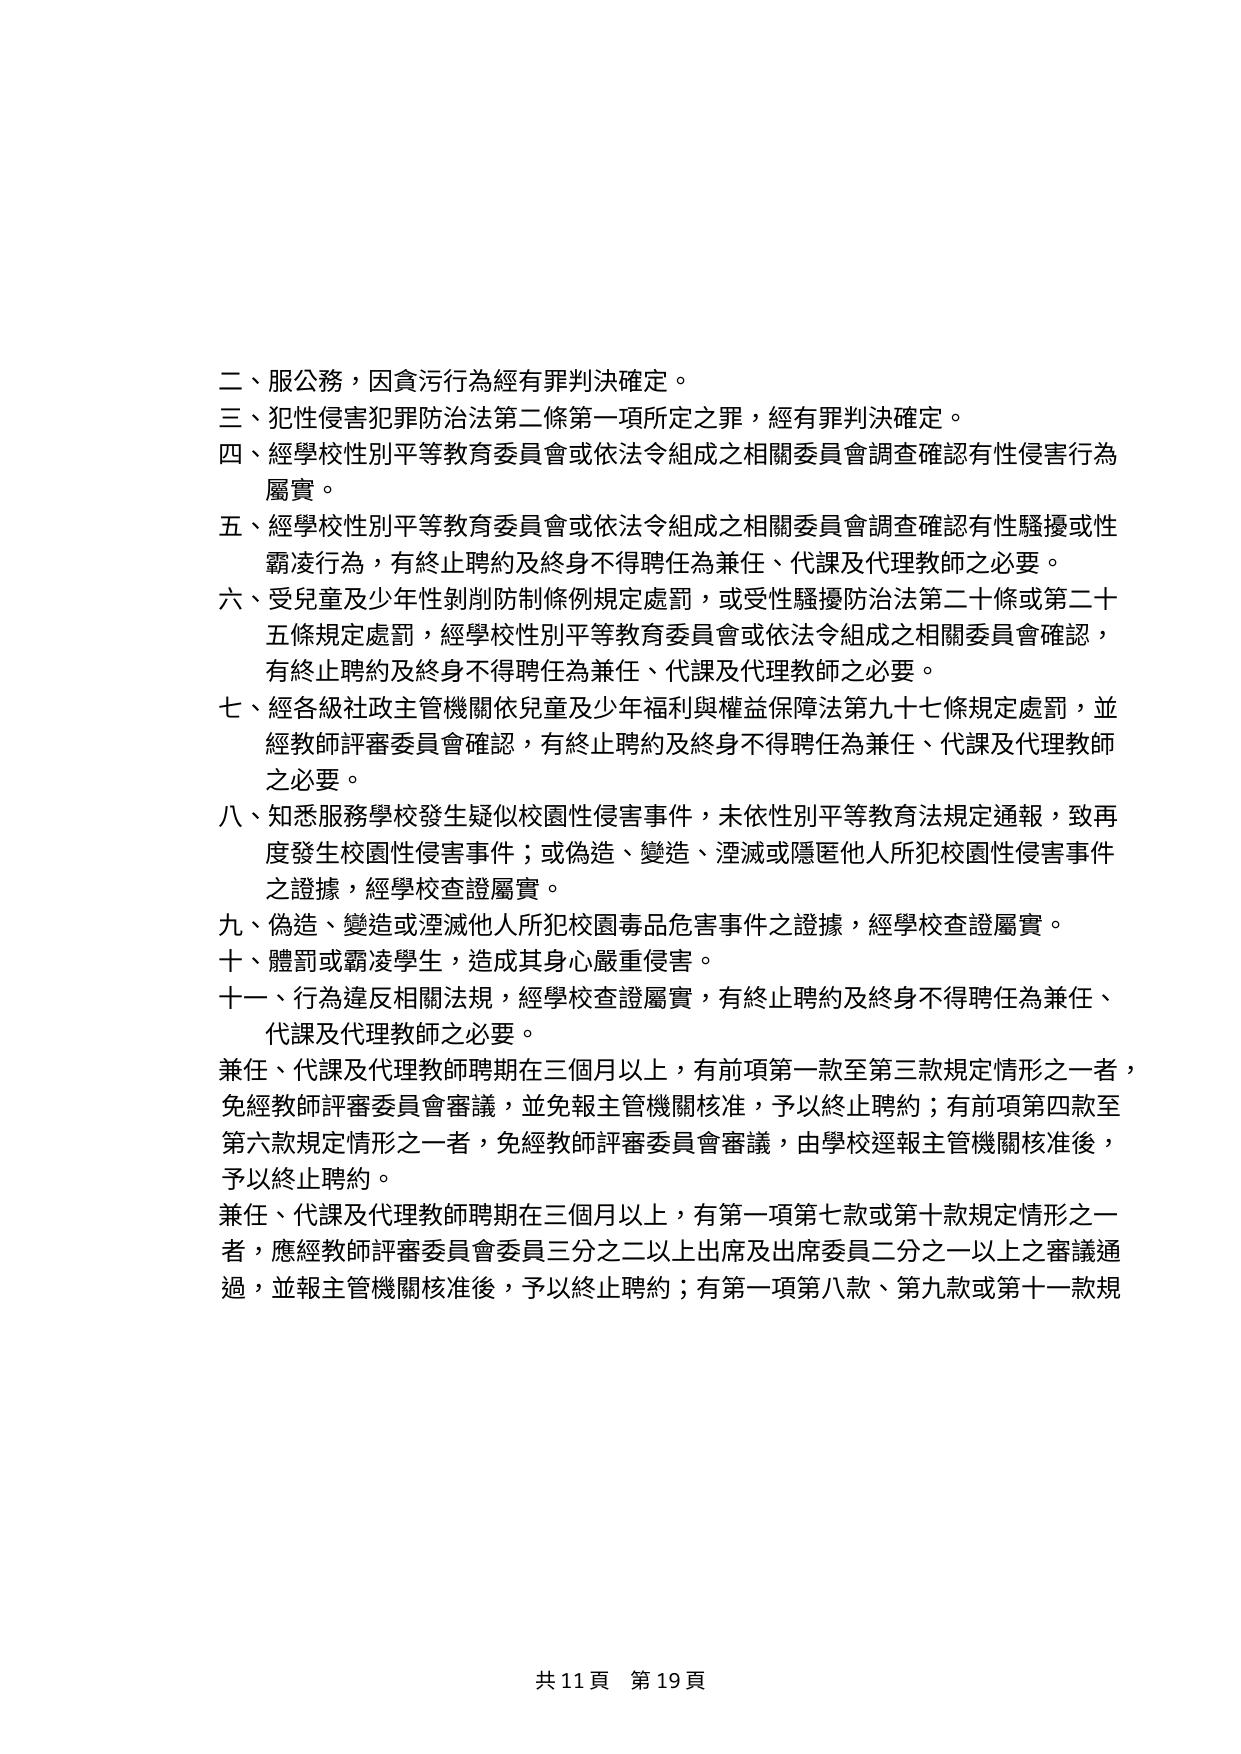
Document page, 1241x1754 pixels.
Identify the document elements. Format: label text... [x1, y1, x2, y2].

text 七、經各級社政主管機關依兒童及少年福利與權益保障法第九十七條規定處罰，並經教師評審委員會確認，有終止聘約及終身不得聘任為兼任、代課及代理教師之必要。 [218, 688, 1122, 797]
text 三、犯性侵害犯罪防治法第二條第一項所定之罪，經有罪判決確定。 [218, 398, 1122, 434]
text 兼任、代課及代理教師聘期在三個月以上，有前項第一款至第三款規定情形之一者，免經教師評審委員會審議，並免報主管機關核准，予以終止聘約；有前項第四款至第六款規定情形之一者，免經教師評審委員會審議，由學校逕報主管機關核准後，予以終止聘約。 [218, 1051, 1122, 1196]
text 二、服公務，因貪污行為經有罪判決確定。 [218, 362, 1122, 398]
text 十、體罰或霸凌學生，造成其身心嚴重侵害。 [218, 942, 1122, 978]
text 九、偽造、變造或湮滅他人所犯校園毒品危害事件之證據，經學校查證屬實。 [218, 906, 1122, 942]
text 八、知悉服務學校發生疑似校園性侵害事件，未依性別平等教育法規定通報，致再度發生校園性侵害事件；或偽造、變造、湮滅或隱匿他人所犯校園性侵害事件之證據，經學校查證屬實。 [218, 797, 1122, 906]
text 十一、行為違反相關法規，經學校查證屬實，有終止聘約及終身不得聘任為兼任、代課及代理教師之必要。 [218, 978, 1122, 1051]
text 六、受兒童及少年性剝削防制條例規定處罰，或受性騷擾防治法第二十條或第二十五條規定處罰，經學校性別平等教育委員會或依法令組成之相關委員會確認，有終止聘約及終身不得聘任為兼任、代課及代理教師之必要。 [218, 579, 1122, 688]
text 兼任、代課及代理教師聘期在三個月以上，有第一項第七款或第十款規定情形之一者，應經教師評審委員會委員三分之二以上出席及出席委員二分之一以上之審議通過，並報主管機關核准後，予以終止聘約；有第一項第八款、第九款或第十一款規 [218, 1196, 1122, 1304]
text 四、經學校性別平等教育委員會或依法令組成之相關委員會調查確認有性侵害行為屬實。 [218, 434, 1122, 507]
text 五、經學校性別平等教育委員會或依法令組成之相關委員會調查確認有性騷擾或性霸凌行為，有終止聘約及終身不得聘任為兼任、代課及代理教師之必要。 [218, 507, 1122, 579]
